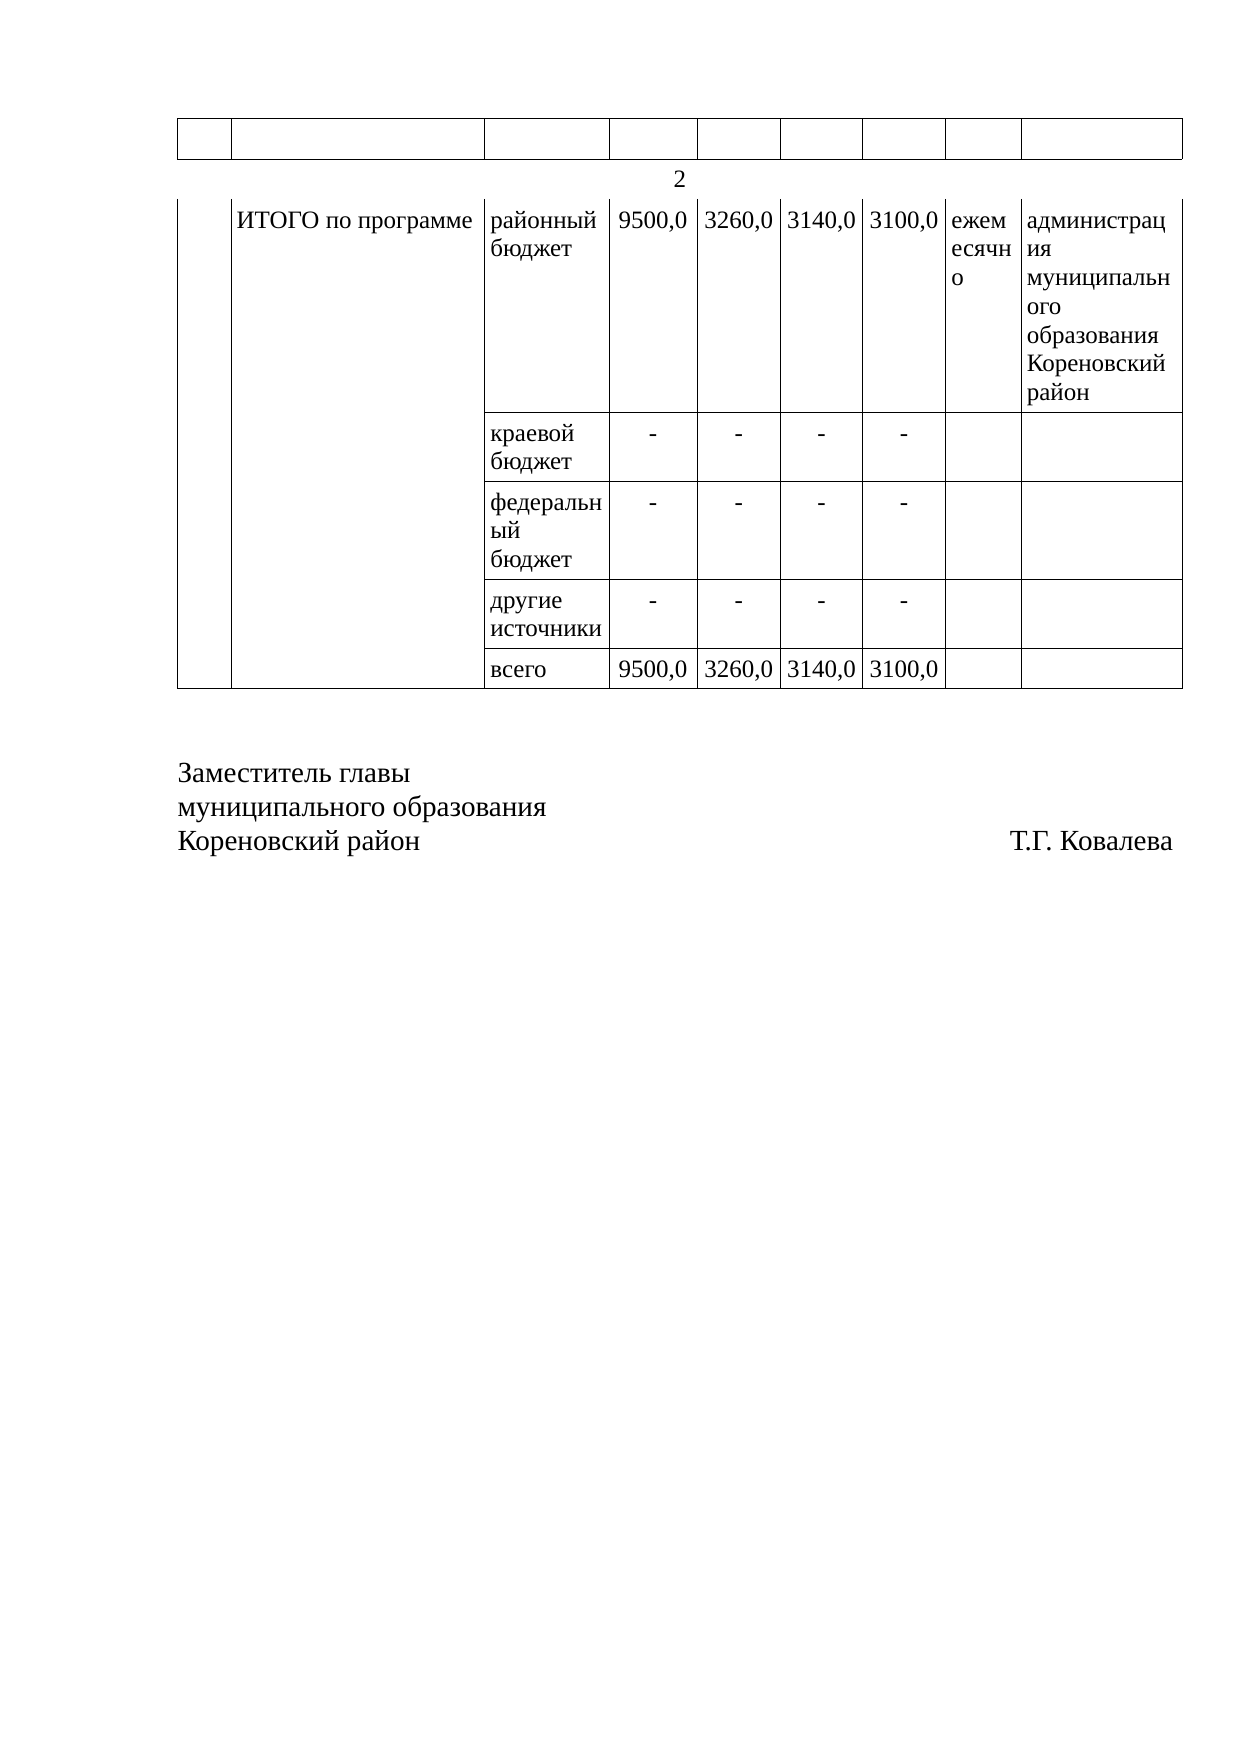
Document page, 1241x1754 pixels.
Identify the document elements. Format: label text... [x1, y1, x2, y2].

table_cell - [863, 413, 945, 481]
text муниципального образования [177, 789, 1181, 823]
table_cell [946, 580, 1021, 648]
table_cell [946, 119, 1021, 158]
table_cell ИТОГО по программе [232, 199, 484, 688]
table_cell - [863, 119, 945, 158]
table_cell [232, 119, 484, 158]
table_cell 9500,0 [610, 649, 697, 688]
table_cell ежемесячно [946, 199, 1021, 412]
text Заместитель главы [177, 756, 1181, 789]
table_cell 3100,0 [863, 649, 945, 688]
table_cell [485, 119, 609, 158]
table_cell - [863, 482, 945, 579]
table_cell - [698, 413, 780, 481]
table_cell 3140,0 [781, 199, 862, 412]
table_cell всего [485, 649, 609, 688]
table_cell - [610, 580, 697, 648]
table_cell краевой бюджет [485, 413, 609, 481]
table_cell - [610, 413, 697, 481]
table_cell федеральный бюджет [485, 482, 609, 579]
table_cell 2 [177, 160, 1182, 199]
table_cell - [610, 119, 697, 158]
table_cell [1022, 482, 1182, 579]
table_cell - [781, 580, 862, 648]
table_cell 9500,0 [610, 199, 697, 412]
table_cell [946, 413, 1021, 481]
table_cell [178, 119, 231, 158]
table_cell - [698, 580, 780, 648]
table_cell [946, 482, 1021, 579]
table_cell - [610, 482, 697, 579]
table_cell 3140,0 [781, 649, 862, 688]
table_cell [1022, 580, 1182, 648]
table_cell районный бюджет [485, 199, 609, 412]
table_cell [178, 199, 231, 688]
table_cell - [781, 119, 862, 158]
table_cell - [698, 482, 780, 579]
table_cell [946, 649, 1021, 688]
table_cell [1022, 649, 1182, 688]
table_cell другие источники [485, 580, 609, 648]
table_cell - [781, 413, 862, 481]
table_cell администрация муниципального образования Кореновский район [1022, 199, 1182, 412]
table_cell - [698, 119, 780, 158]
table_cell [1022, 119, 1182, 158]
text Кореновский район Т.Г. Ковалева [177, 823, 1181, 856]
table_cell - [781, 482, 862, 579]
table_cell 3100,0 [863, 199, 945, 412]
table_cell 3260,0 [698, 649, 780, 688]
table_cell 3260,0 [698, 199, 780, 412]
table_cell - [863, 580, 945, 648]
table_cell [1022, 413, 1182, 481]
